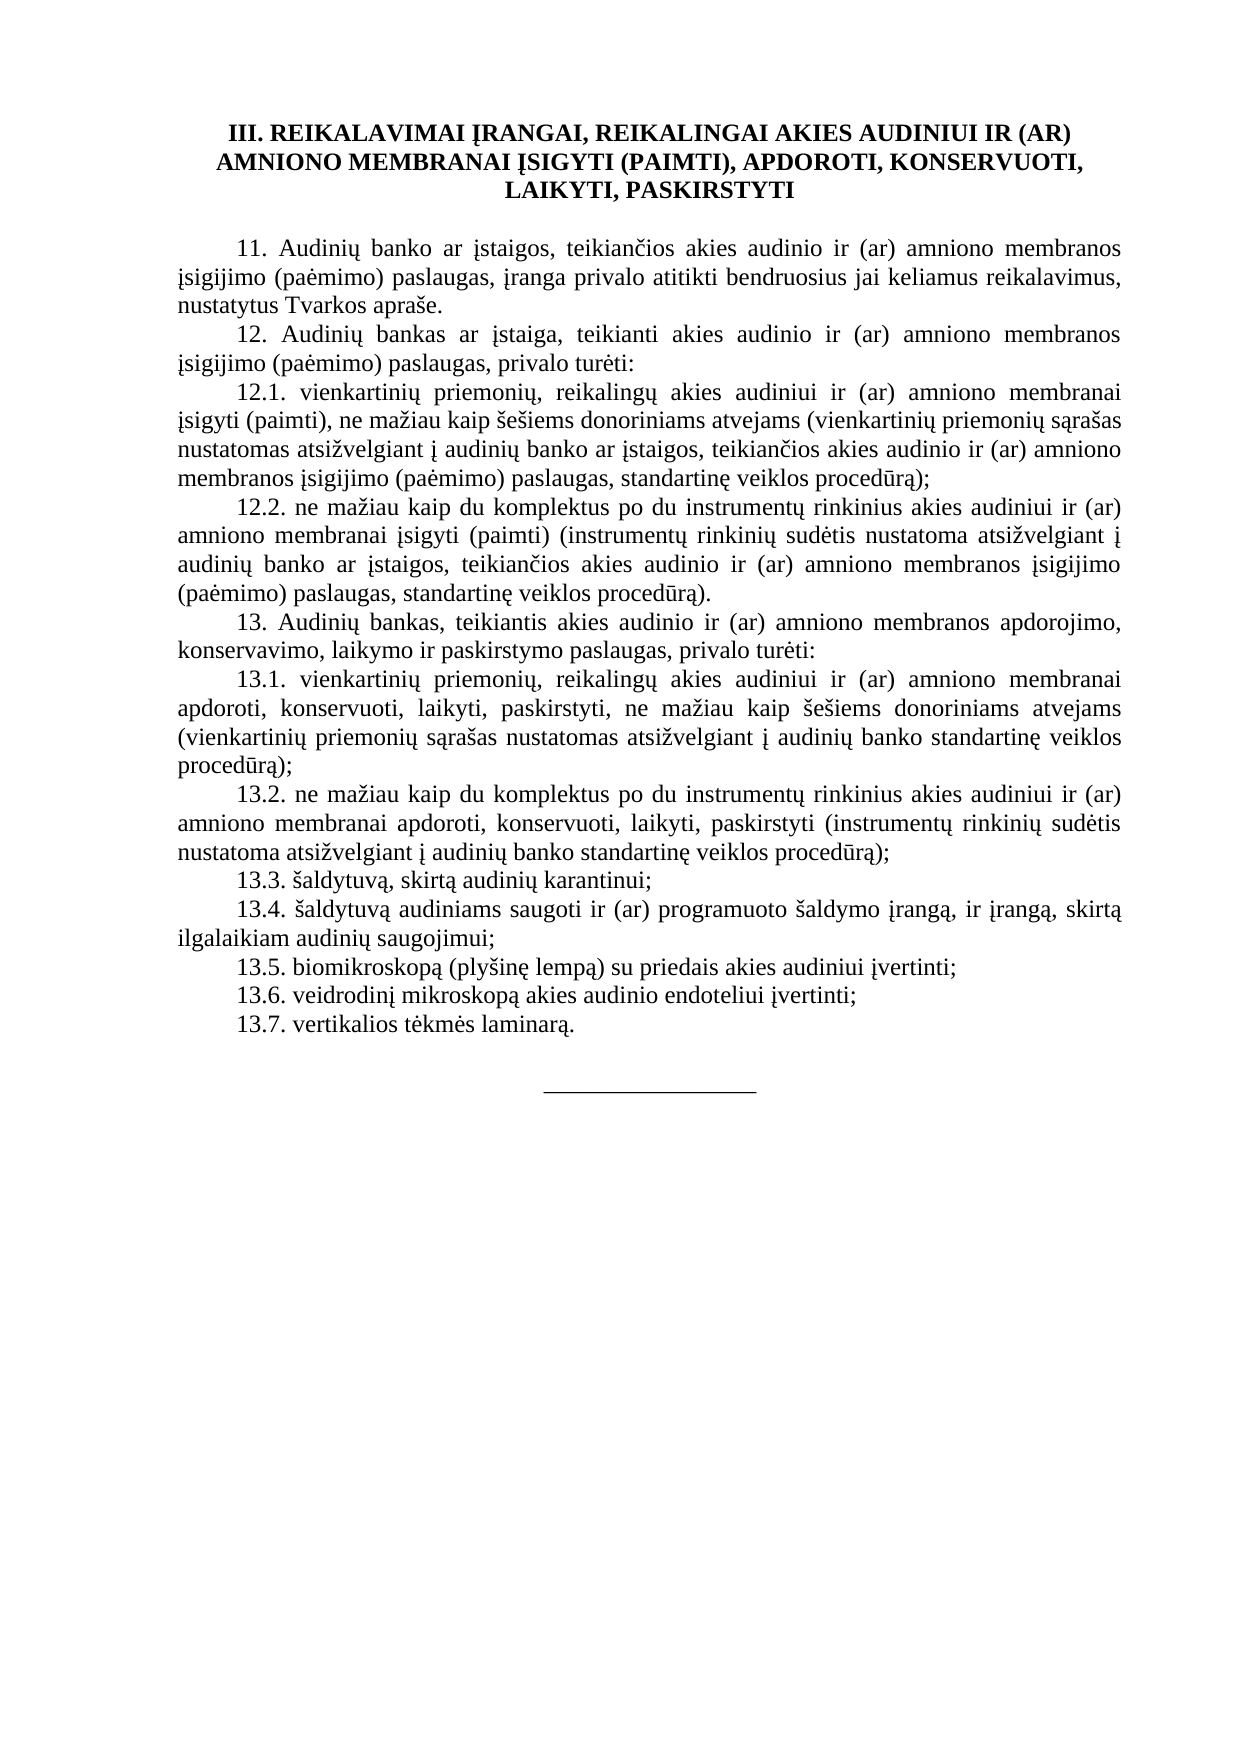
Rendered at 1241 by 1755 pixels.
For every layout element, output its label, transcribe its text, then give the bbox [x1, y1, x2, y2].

text 11. Audinių banko ar įstaigos, teikiančios akies audinio ir (ar) amniono membranos įsigijimo (paėmimo) paslaugas, įranga privalo atitikti bendruosius jai keliamus reikalavimus, nustatytus Tvarkos apraše. [177, 233, 1122, 319]
text 13.6. veidrodinį mikroskopą akies audinio endoteliui įvertinti; [177, 981, 1122, 1009]
text 12. Audinių bankas ar įstaiga, teikianti akies audinio ir (ar) amniono membranos įsigijimo (paėmimo) paslaugas, privalo turėti: [177, 319, 1122, 377]
text 13.5. biomikroskopą (plyšinę lempą) su priedais akies audiniui įvertinti; [177, 952, 1122, 981]
text 13. Audinių bankas, teikiantis akies audinio ir (ar) amniono membranos apdorojimo, konservavimo, laikymo ir paskirstymo paslaugas, privalo turėti: [177, 607, 1122, 664]
text 12.1. vienkartinių priemonių, reikalingų akies audiniui ir (ar) amniono membranai įsigyti (paimti), ne mažiau kaip šešiems donoriniams atvejams (vienkartinių priemonių sąrašas nustatomas atsižvelgiant į audinių banko ar įstaigos, teikiančios akies audinio ir (ar) amniono membranos įsigijimo (paėmimo) paslaugas, standartinę veiklos procedūrą); [177, 377, 1122, 492]
text 13.2. ne mažiau kaip du komplektus po du instrumentų rinkinius akies audiniui ir (ar) amniono membranai apdoroti, konservuoti, laikyti, paskirstyti (instrumentų rinkinių sudėtis nustatoma atsižvelgiant į audinių banko standartinę veiklos procedūrą); [177, 779, 1122, 866]
text 13.4. šaldytuvą audiniams saugoti ir (ar) programuoto šaldymo įrangą, ir įrangą, skirtą ilgalaikiam audinių saugojimui; [177, 894, 1122, 952]
text 13.1. vienkartinių priemonių, reikalingų akies audiniui ir (ar) amniono membranai apdoroti, konservuoti, laikyti, paskirstyti, ne mažiau kaip šešiems donoriniams atvejams (vienkartinių priemonių sąrašas nustatomas atsižvelgiant į audinių banko standartinę veiklos procedūrą); [177, 664, 1122, 779]
text 13.3. šaldytuvą, skirtą audinių karantinui; [177, 866, 1122, 894]
text _________________ [177, 1067, 1122, 1096]
text 12.2. ne mažiau kaip du komplektus po du instrumentų rinkinius akies audiniui ir (ar) amniono membranai įsigyti (paimti) (instrumentų rinkinių sudėtis nustatoma atsižvelgiant į audinių banko ar įstaigos, teikiančios akies audinio ir (ar) amniono membranos įsigijimo (paėmimo) paslaugas, standartinę veiklos procedūrą). [177, 492, 1122, 607]
text 13.7. vertikalios tėkmės laminarą. [177, 1009, 1122, 1038]
text III. REIKALAVIMAI ĮRANGAI, REIKALINGAI AKIES AUDINIUI IR (AR) AMNIONO MEMBRANAI ĮSIGYTI (PAIMTI), APDOROTI, KONSERVUOTI, LAIKYTI, PASKIRSTYTI [177, 118, 1122, 204]
